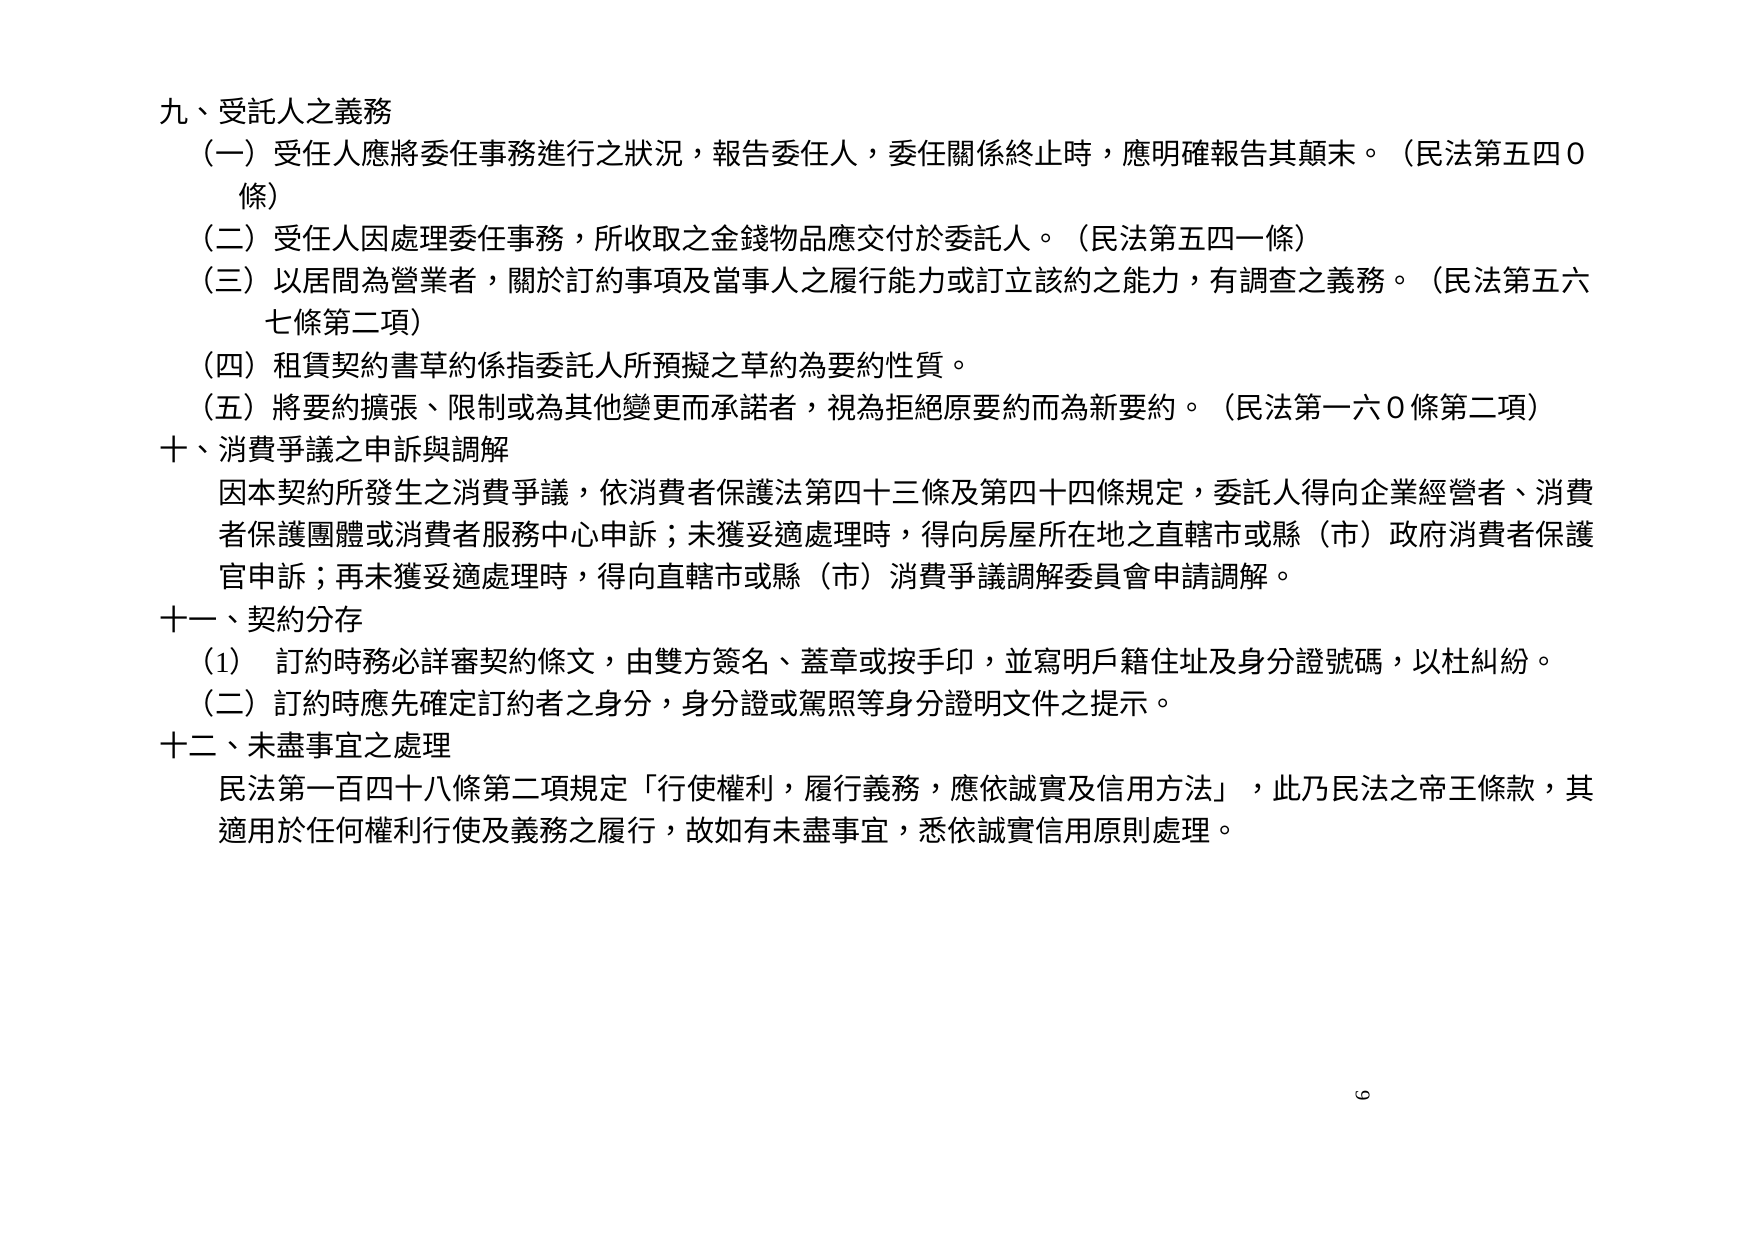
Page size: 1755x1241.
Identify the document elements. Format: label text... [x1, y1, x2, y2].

text 十、消費爭議之申訴與調解 [159, 427, 1595, 469]
text （二）受任人因處理委任事務，所收取之金錢物品應交付於委託人。（民法第五四一條） [186, 216, 1595, 258]
text （二）訂約時應先確定訂約者之身分，身分證或駕照等身分證明文件之提示。 [186, 681, 1595, 723]
text 十一、契約分存 [159, 596, 1595, 638]
text 十二、未盡事宜之處理 [159, 723, 1595, 765]
text （一）受任人應將委任事務進行之狀況，報告委任人，委任關係終止時，應明確報告其顛末。（民法第五四０條） [186, 131, 1595, 216]
text （四）租賃契約書草約係指委託人所預擬之草約為要約性質。 [183, 342, 1595, 385]
text 因本契約所發生之消費爭議，依消費者保護法第四十三條及第四十四條規定，委託人得向企業經營者、消費者保護團體或消費者服務中心申訴；未獲妥適處理時，得向房屋所在地之直轄市或縣（市）政府消費者保護官申訴；再未獲妥適處理時，得向直轄市或縣（市）消費爭議調解委員會申請調解。 [218, 469, 1595, 596]
text （五）將要約擴張、限制或為其他變更而承諾者，視為拒絕原要約而為新要約。（民法第一六０條第二項） [185, 385, 1595, 427]
text 民法第一百四十八條第二項規定「行使權利，履行義務，應依誠實及信用方法」，此乃民法之帝王條款，其適用於任何權利行使及義務之履行，故如有未盡事宜，悉依誠實信用原則處理。 [218, 765, 1595, 850]
text （三）以居間為營業者，關於訂約事項及當事人之履行能力或訂立該約之能力，有調查之義務。（民法第五六七條第二項） [185, 258, 1595, 342]
list 訂約時務必詳審契約條文，由雙方簽名、蓋章或按手印，並寫明戶籍住址及身分證號碼，以杜糾紛。 [186, 638, 1595, 681]
text 九、受託人之義務 [159, 89, 1595, 131]
